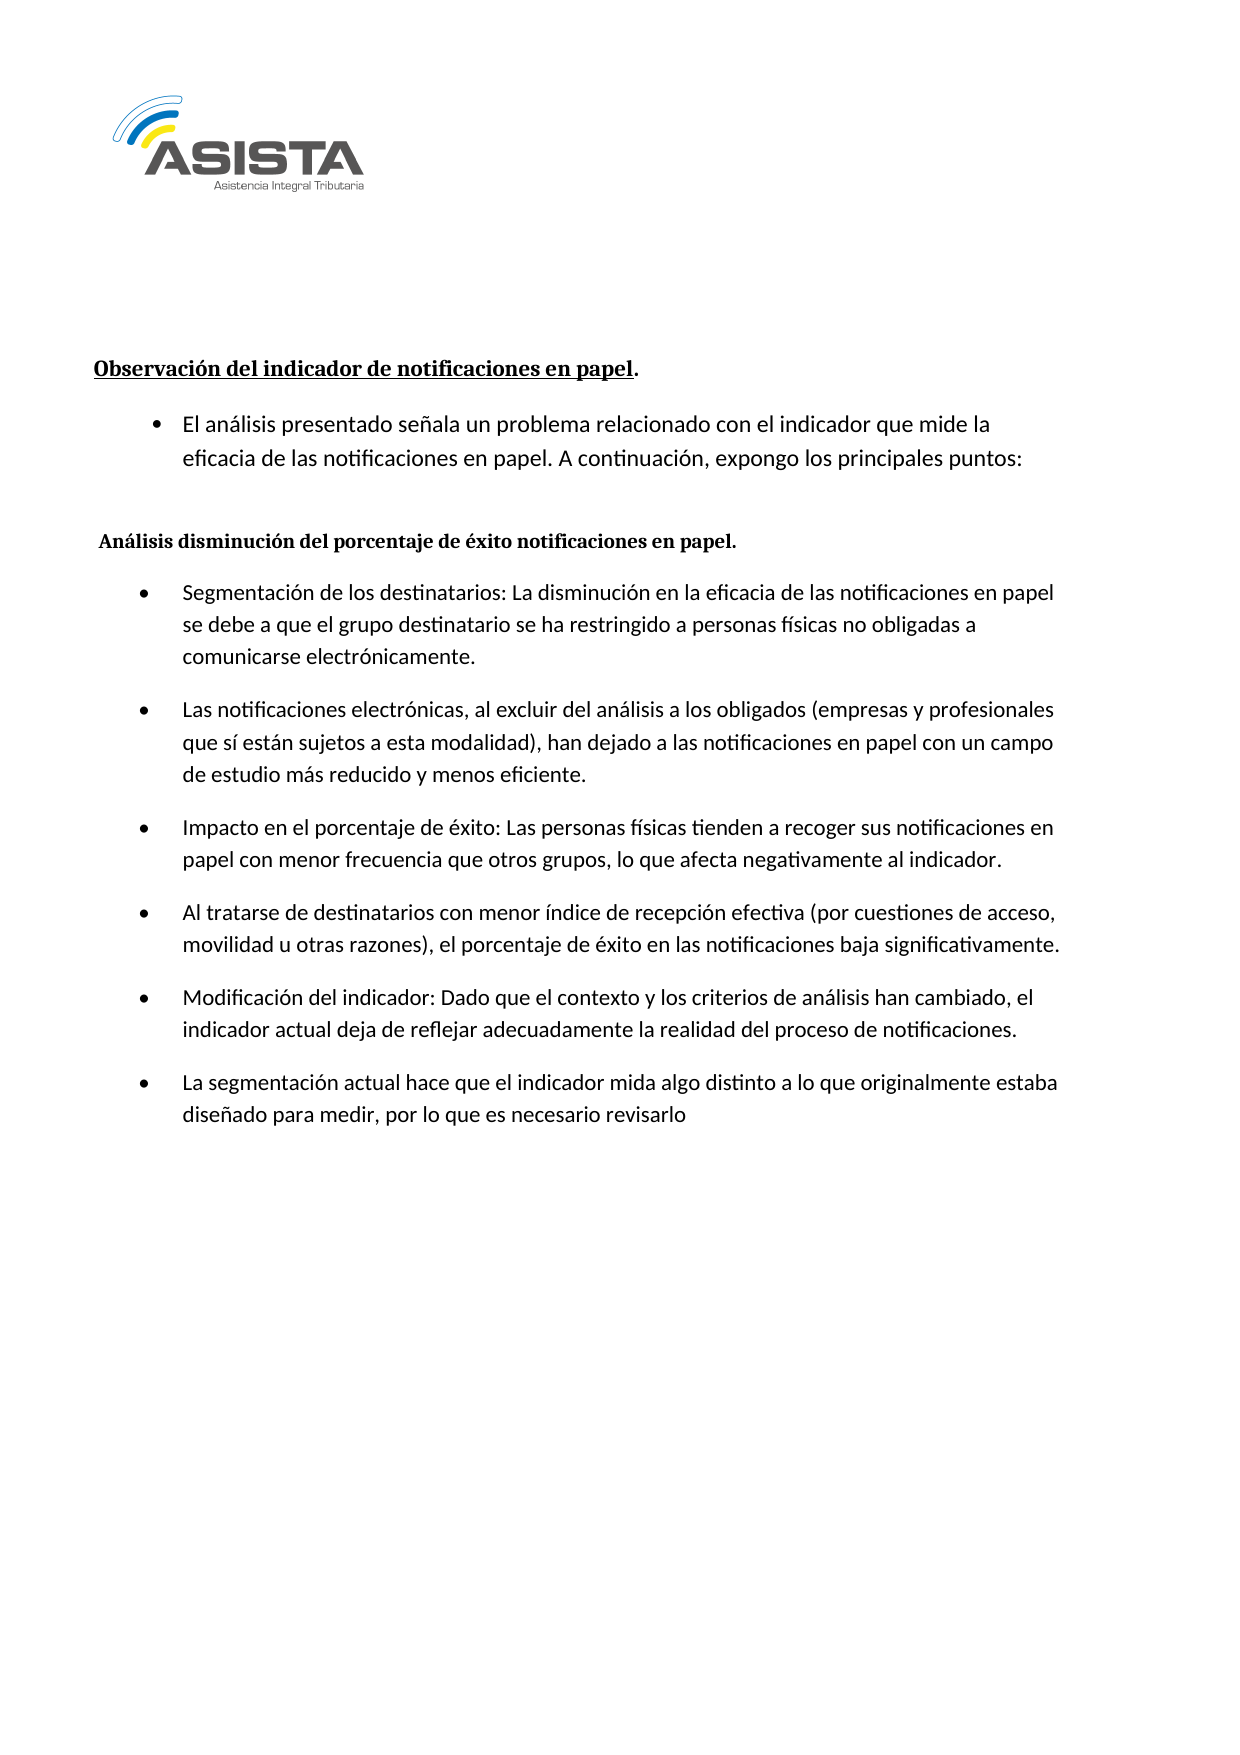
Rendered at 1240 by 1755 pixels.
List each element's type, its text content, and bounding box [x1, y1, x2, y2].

list Al tratarse de destinatarios con menor índice de recepción efectiva (por cuestiones de acceso, movilidad u otras razones), el porcentaje de éxito en las notificaciones baja significativamente. [138, 898, 1064, 958]
list Impacto en el porcentaje de éxito: Las personas físicas tienden a recoger sus notificaciones en papel con menor frecuencia que otros grupos, lo que afecta negativamente al indicador. [138, 813, 1064, 873]
text Análisis disminución del porcentaje de éxito notificaciones en papel. [94, 530, 1064, 554]
list Segmentación de los destinatarios: La disminución en la eficacia de las notificaciones en papel se debe a que el grupo destinatario se ha restringido a personas físicas no obligadas a comunicarse electrónicamente. [138, 578, 1064, 670]
list Las notificaciones electrónicas, al excluir del análisis a los obligados (empresas y profesionales que sí están sujetos a esta modalidad), han dejado a las notificaciones en papel con un campo de estudio más reducido y menos eficiente. [138, 695, 1064, 788]
list La segmentación actual hace que el indicador mida algo distinto a lo que originalmente estaba diseñado para medir, por lo que es necesario revisarlo [138, 1068, 1064, 1129]
text Observación del indicador de notificaciones en papel. [94, 355, 1064, 382]
list Modificación del indicador: Dado que el contexto y los criterios de análisis han cambiado, el indicador actual deja de reflejar adecuadamente la realidad del proceso de notificaciones. [138, 983, 1064, 1043]
list El análisis presentado señala un problema relacionado con el indicador que mide la eficacia de las notificaciones en papel. A continuación, expongo los principales puntos: [153, 409, 1064, 472]
